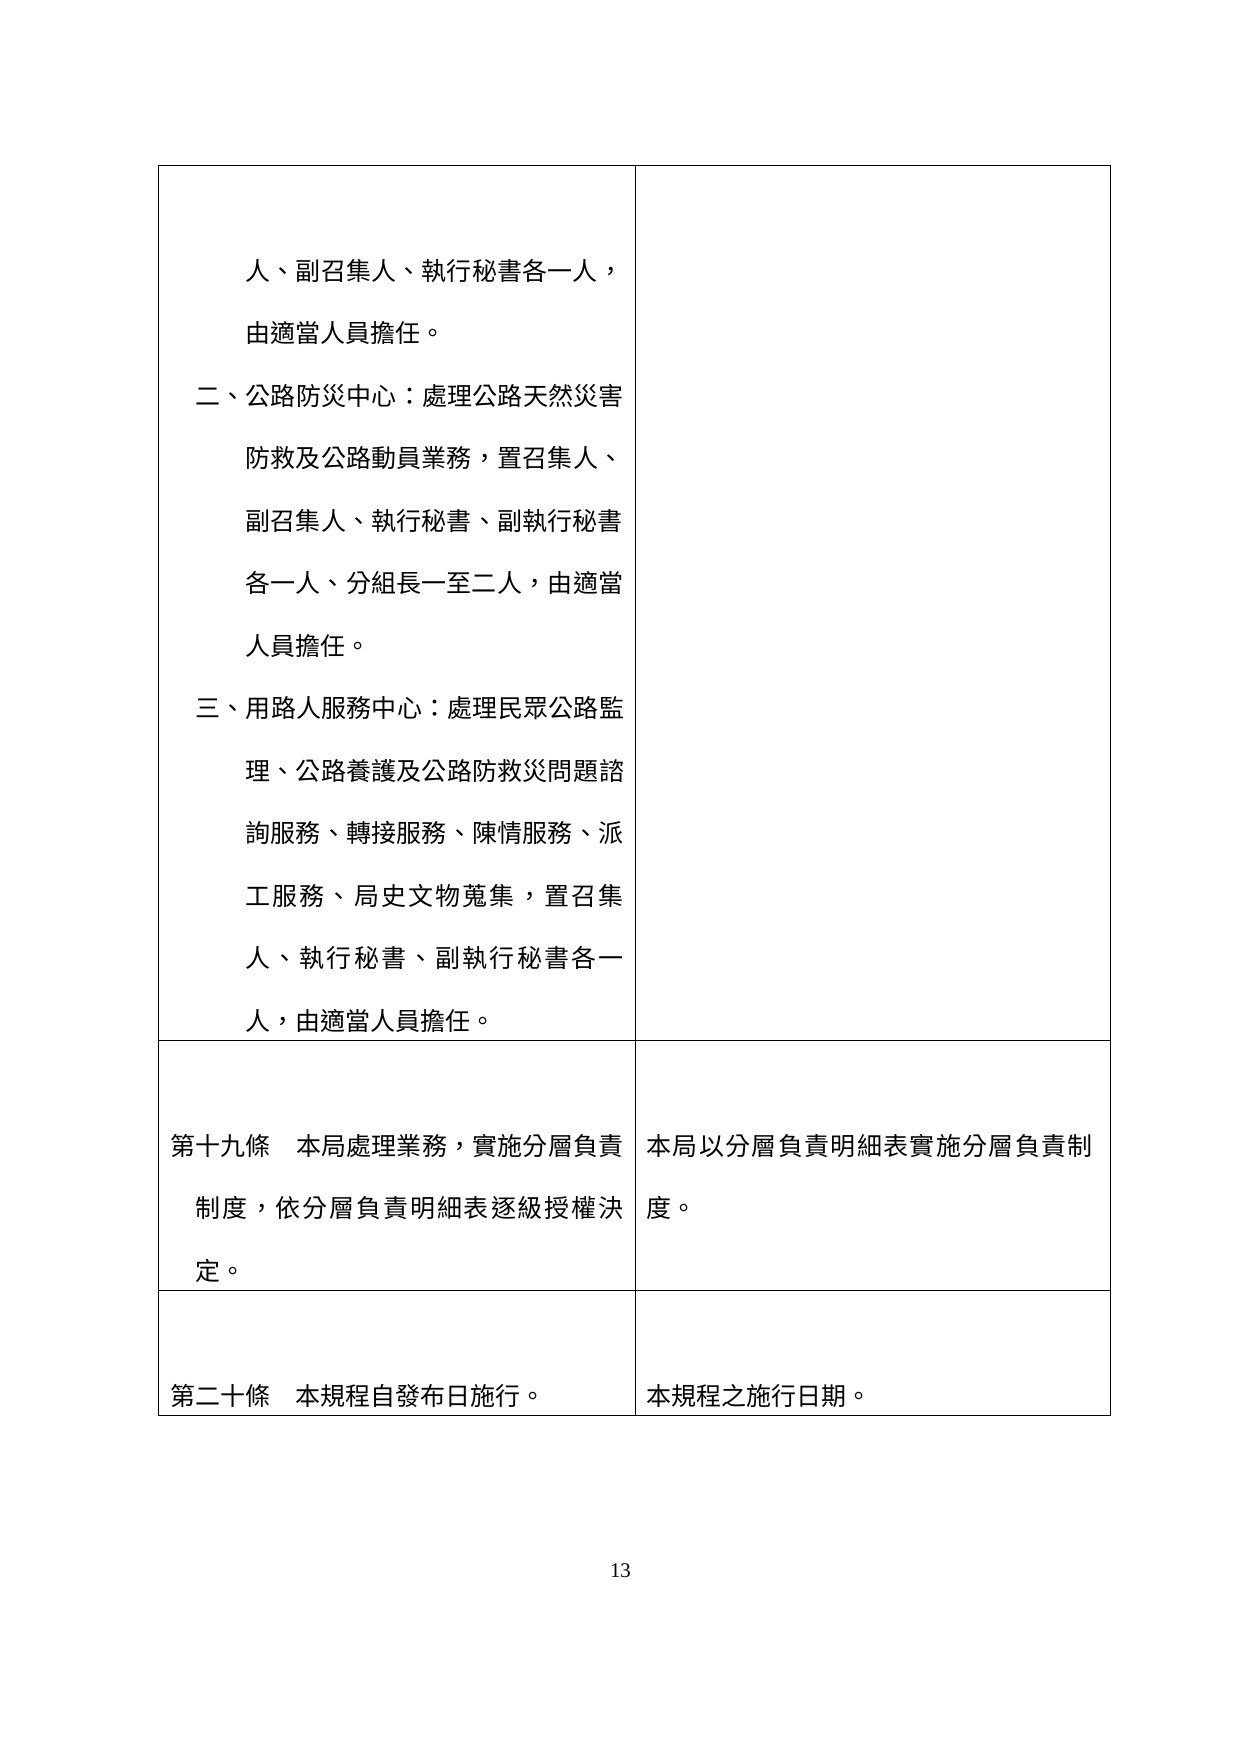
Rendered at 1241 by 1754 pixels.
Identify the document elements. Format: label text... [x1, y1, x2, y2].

table_cell 本局以分層負責明細表實施分層負責制度。 [636, 1041, 1110, 1290]
table_cell 人、副召集人、執行秘書各一人，由適當人員擔任。 二、公路防災中心：處理公路天然災害防救及公路動員業務，置召集人、副召集人、執行秘書、副執行秘書各一人、分組長一至二人，由適當人員擔任。 三、用路人服務中心：處理民眾公路監理、公路養護及公路防救災問題諮詢服務、轉接服務、陳情服務、派工服務、局史文物蒐集，置召集人、執行秘書、副執行秘書各一人，由適當人員擔任。 [159, 166, 635, 1040]
table_cell [636, 166, 1110, 1040]
table_cell 本規程之施行日期。 [636, 1291, 1110, 1415]
table_cell [1111, 1040, 1116, 1290]
table_cell 第二十條 本規程自發布日施行。 [159, 1291, 635, 1415]
table_cell [1111, 1290, 1116, 1415]
table_cell [1111, 165, 1116, 1040]
table_cell 第十九條 本局處理業務，實施分層負責制度，依分層負責明細表逐級授權決定。 [159, 1041, 635, 1290]
